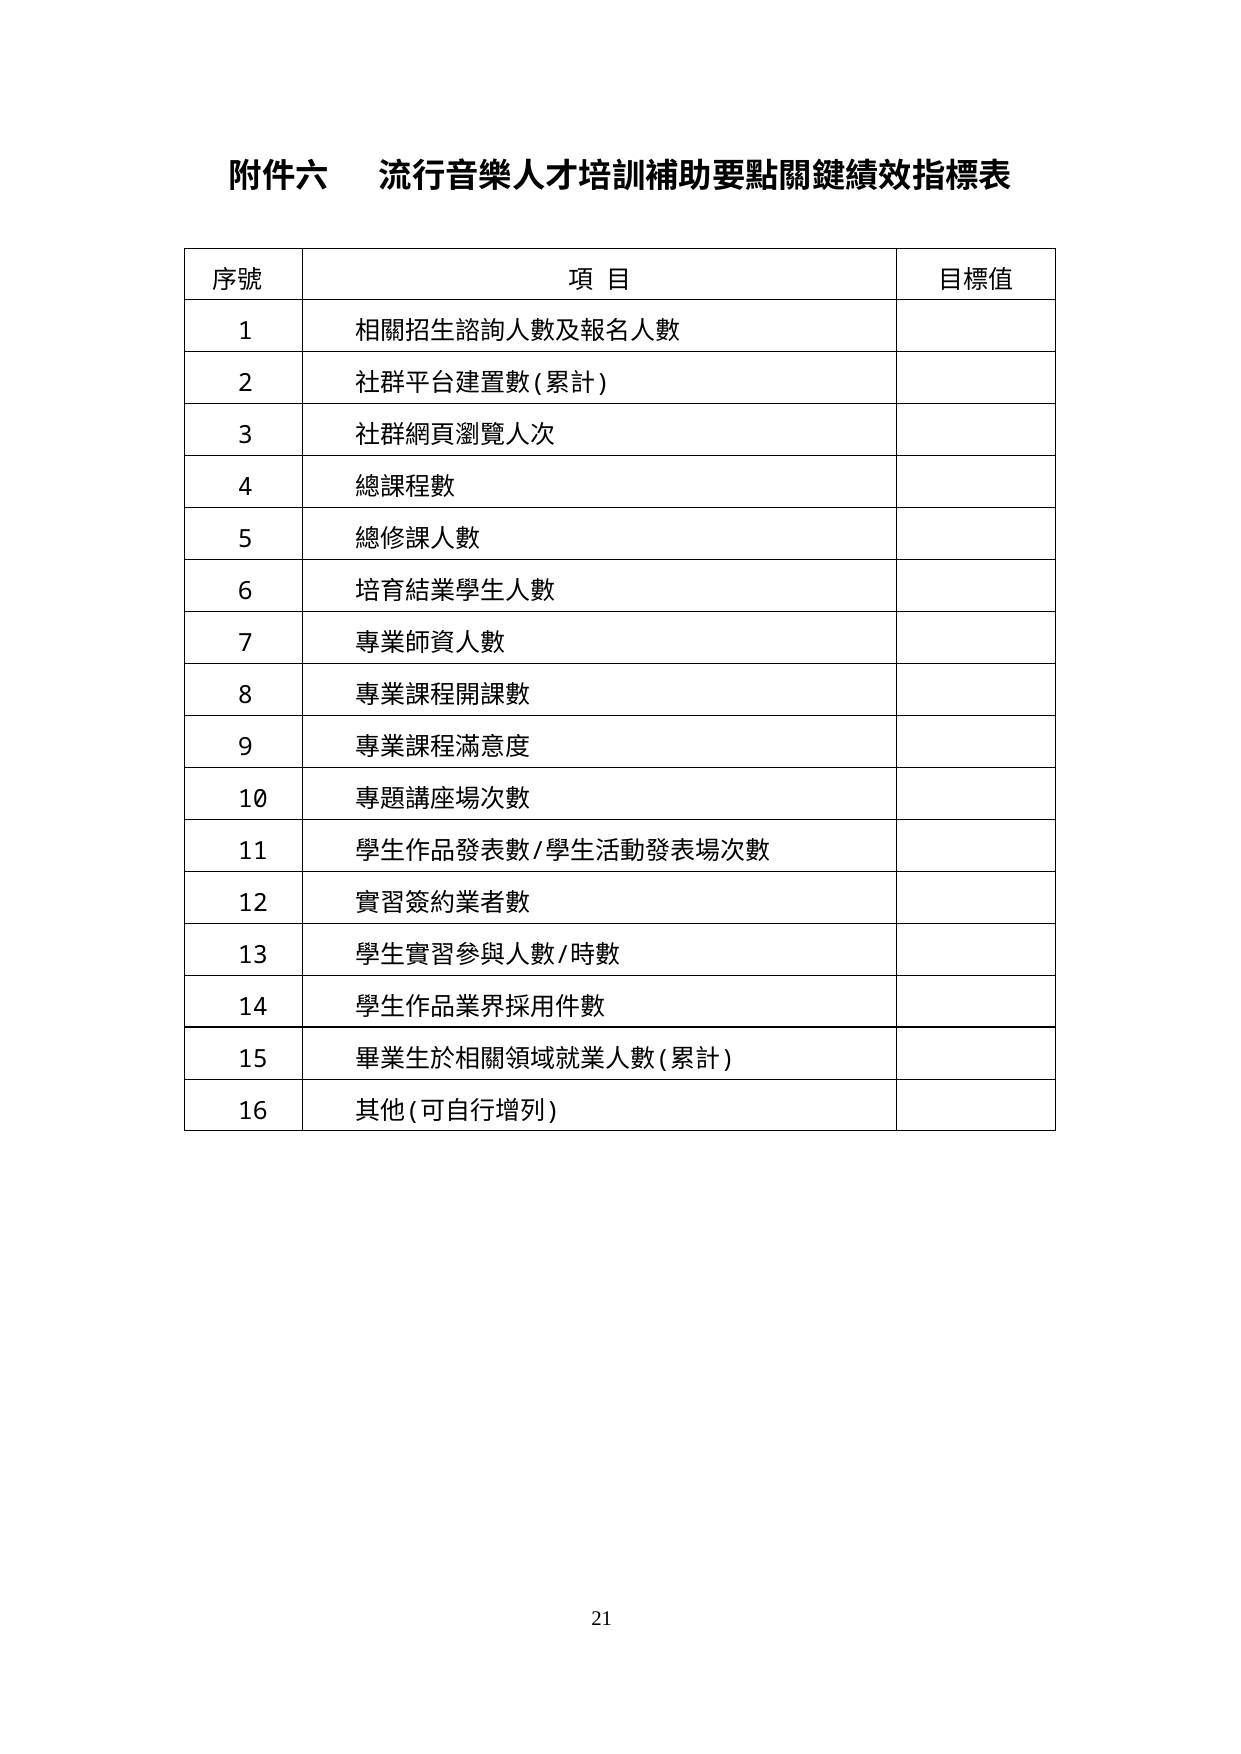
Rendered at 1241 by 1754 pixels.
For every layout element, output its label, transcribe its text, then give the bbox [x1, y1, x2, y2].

table_cell 總修課人數 [303, 508, 896, 559]
table_cell 9 [185, 716, 302, 767]
table_cell 實習簽約業者數 [303, 872, 896, 922]
table_cell [897, 664, 1055, 714]
table_cell 11 [185, 820, 302, 871]
table_header 序號 [185, 249, 302, 299]
table_cell 畢業生於相關領域就業人數(累計) [303, 1028, 896, 1078]
table_cell 10 [185, 768, 302, 818]
table_cell 學生實習參與人數/時數 [303, 924, 896, 974]
table_cell [897, 300, 1055, 351]
table_cell [897, 612, 1055, 663]
table_cell [897, 976, 1055, 1026]
table_cell 專題講座場次數 [303, 768, 896, 818]
table_cell [897, 924, 1055, 974]
table_cell [897, 560, 1055, 611]
table_cell [897, 872, 1055, 922]
table_cell 總課程數 [303, 456, 896, 507]
table_cell 社群平台建置數(累計) [303, 352, 896, 403]
table_cell 學生作品發表數/學生活動發表場次數 [303, 820, 896, 871]
table_cell 13 [185, 924, 302, 974]
table_cell [897, 768, 1055, 818]
table_cell [897, 1080, 1055, 1130]
table_cell 4 [185, 456, 302, 507]
table_cell 12 [185, 872, 302, 922]
table_cell 培育結業學生人數 [303, 560, 896, 611]
table_cell 15 [185, 1028, 302, 1078]
table_cell 8 [185, 664, 302, 714]
table_cell 專業課程滿意度 [303, 716, 896, 767]
text 附件六 流行音樂人才培訓補助要點關鍵績效指標表 [148, 148, 1092, 198]
table_cell 社群網頁瀏覽人次 [303, 404, 896, 455]
table_cell 專業師資人數 [303, 612, 896, 663]
table_cell 2 [185, 352, 302, 403]
table_cell [897, 716, 1055, 767]
table_cell [897, 1028, 1055, 1078]
table_cell 16 [185, 1080, 302, 1130]
table_cell 5 [185, 508, 302, 559]
table_cell [897, 508, 1055, 559]
table_cell 專業課程開課數 [303, 664, 896, 714]
table_cell 14 [185, 976, 302, 1026]
table_cell 學生作品業界採用件數 [303, 976, 896, 1026]
table_cell [897, 352, 1055, 403]
table_cell 7 [185, 612, 302, 663]
table_header 目標值 [897, 249, 1055, 299]
table_cell 6 [185, 560, 302, 611]
table_header 項目 [303, 249, 896, 299]
table_cell 其他(可自行增列) [303, 1080, 896, 1130]
table_cell 3 [185, 404, 302, 455]
table_cell 相關招生諮詢人數及報名人數 [303, 300, 896, 351]
table_cell 1 [185, 300, 302, 351]
table_cell [897, 456, 1055, 507]
table_cell [897, 404, 1055, 455]
table_cell [897, 820, 1055, 871]
